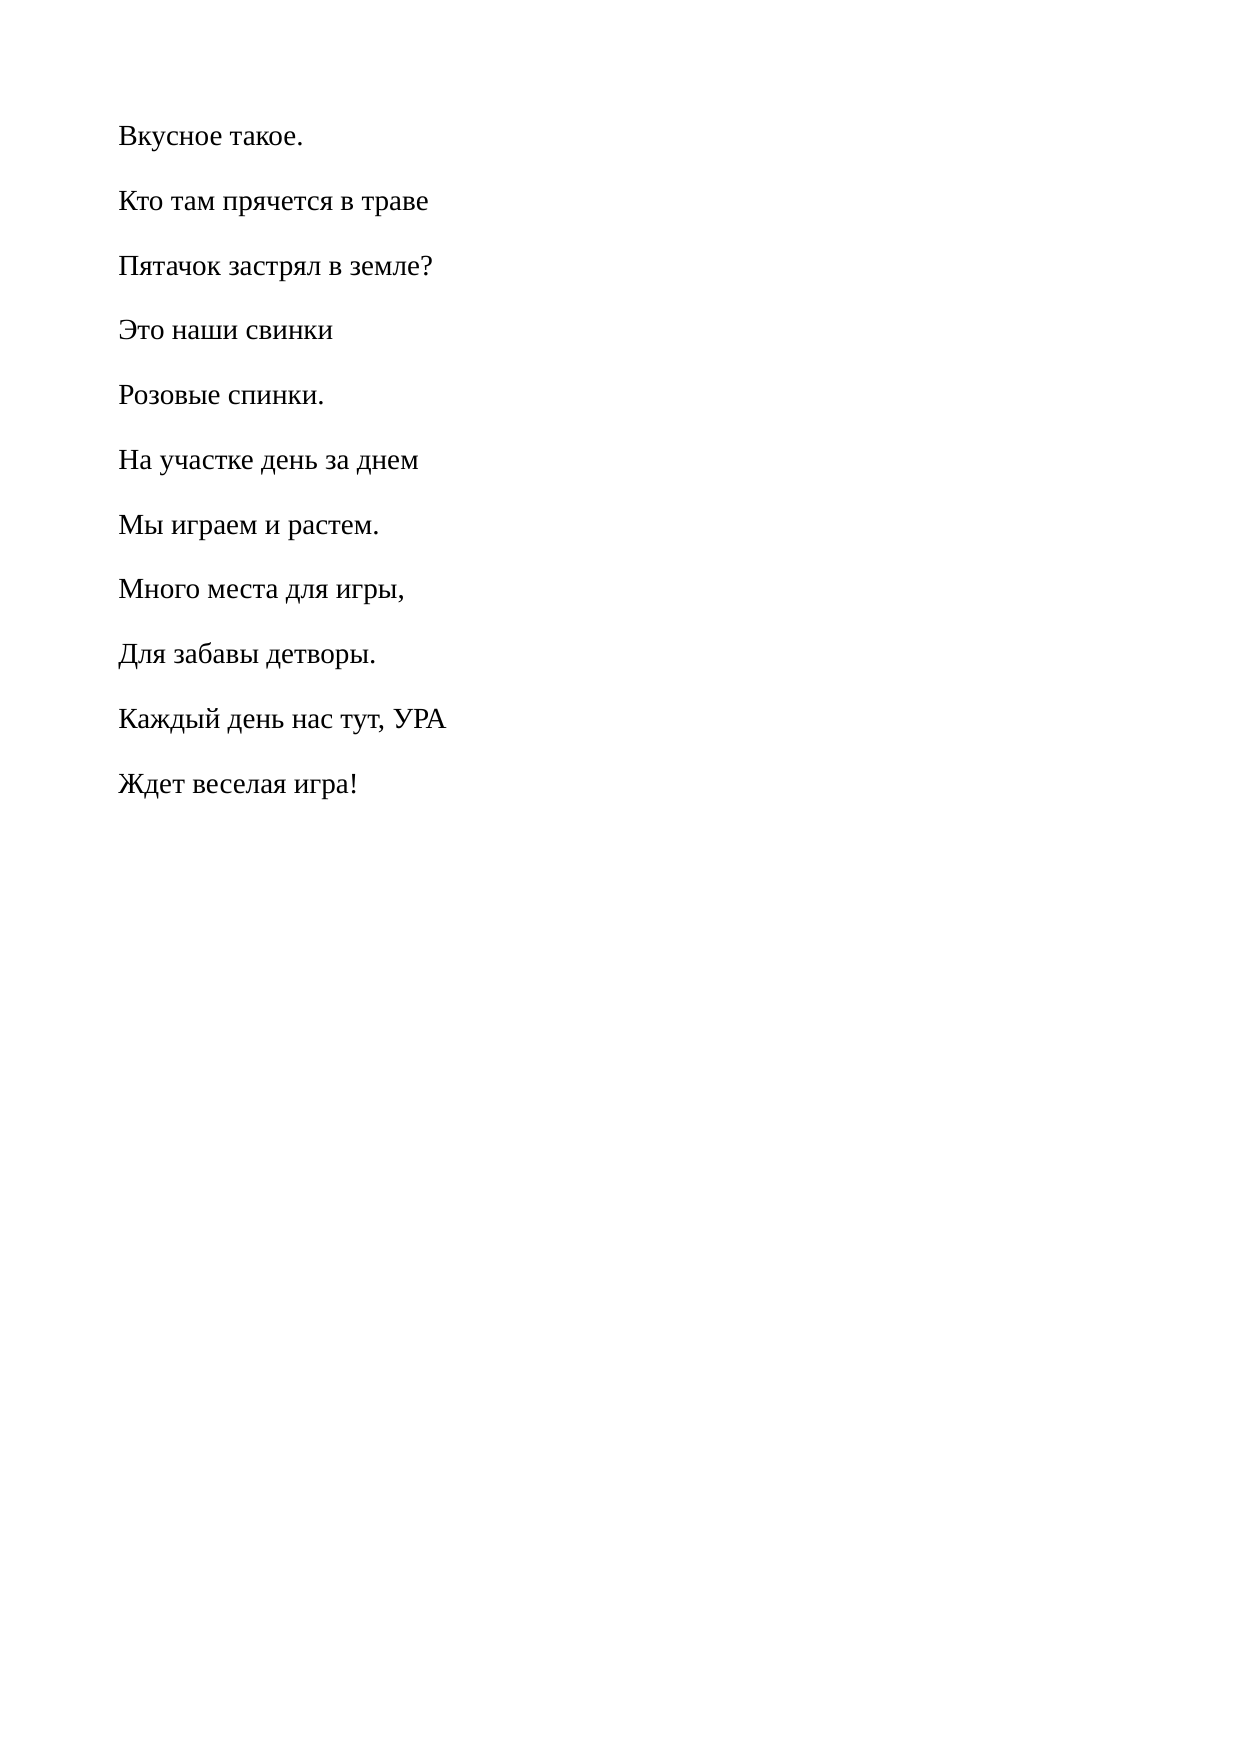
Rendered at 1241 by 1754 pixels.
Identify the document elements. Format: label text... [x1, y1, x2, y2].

text Пятачок застрял в земле? [118, 248, 1122, 281]
text Ждет веселая игра! [118, 766, 1122, 799]
text Для забавы детворы. [118, 636, 1122, 670]
text Много места для игры, [118, 572, 1122, 605]
text Это наши свинки [118, 312, 1122, 346]
text Розовые спинки. [118, 377, 1122, 411]
text Вкусное такое. [118, 118, 1122, 152]
text На участке день за днем [118, 442, 1122, 476]
text Кто там прячется в траве [118, 183, 1122, 216]
text Каждый день нас тут, УРА [118, 701, 1122, 735]
text Мы играем и растем. [118, 507, 1122, 540]
